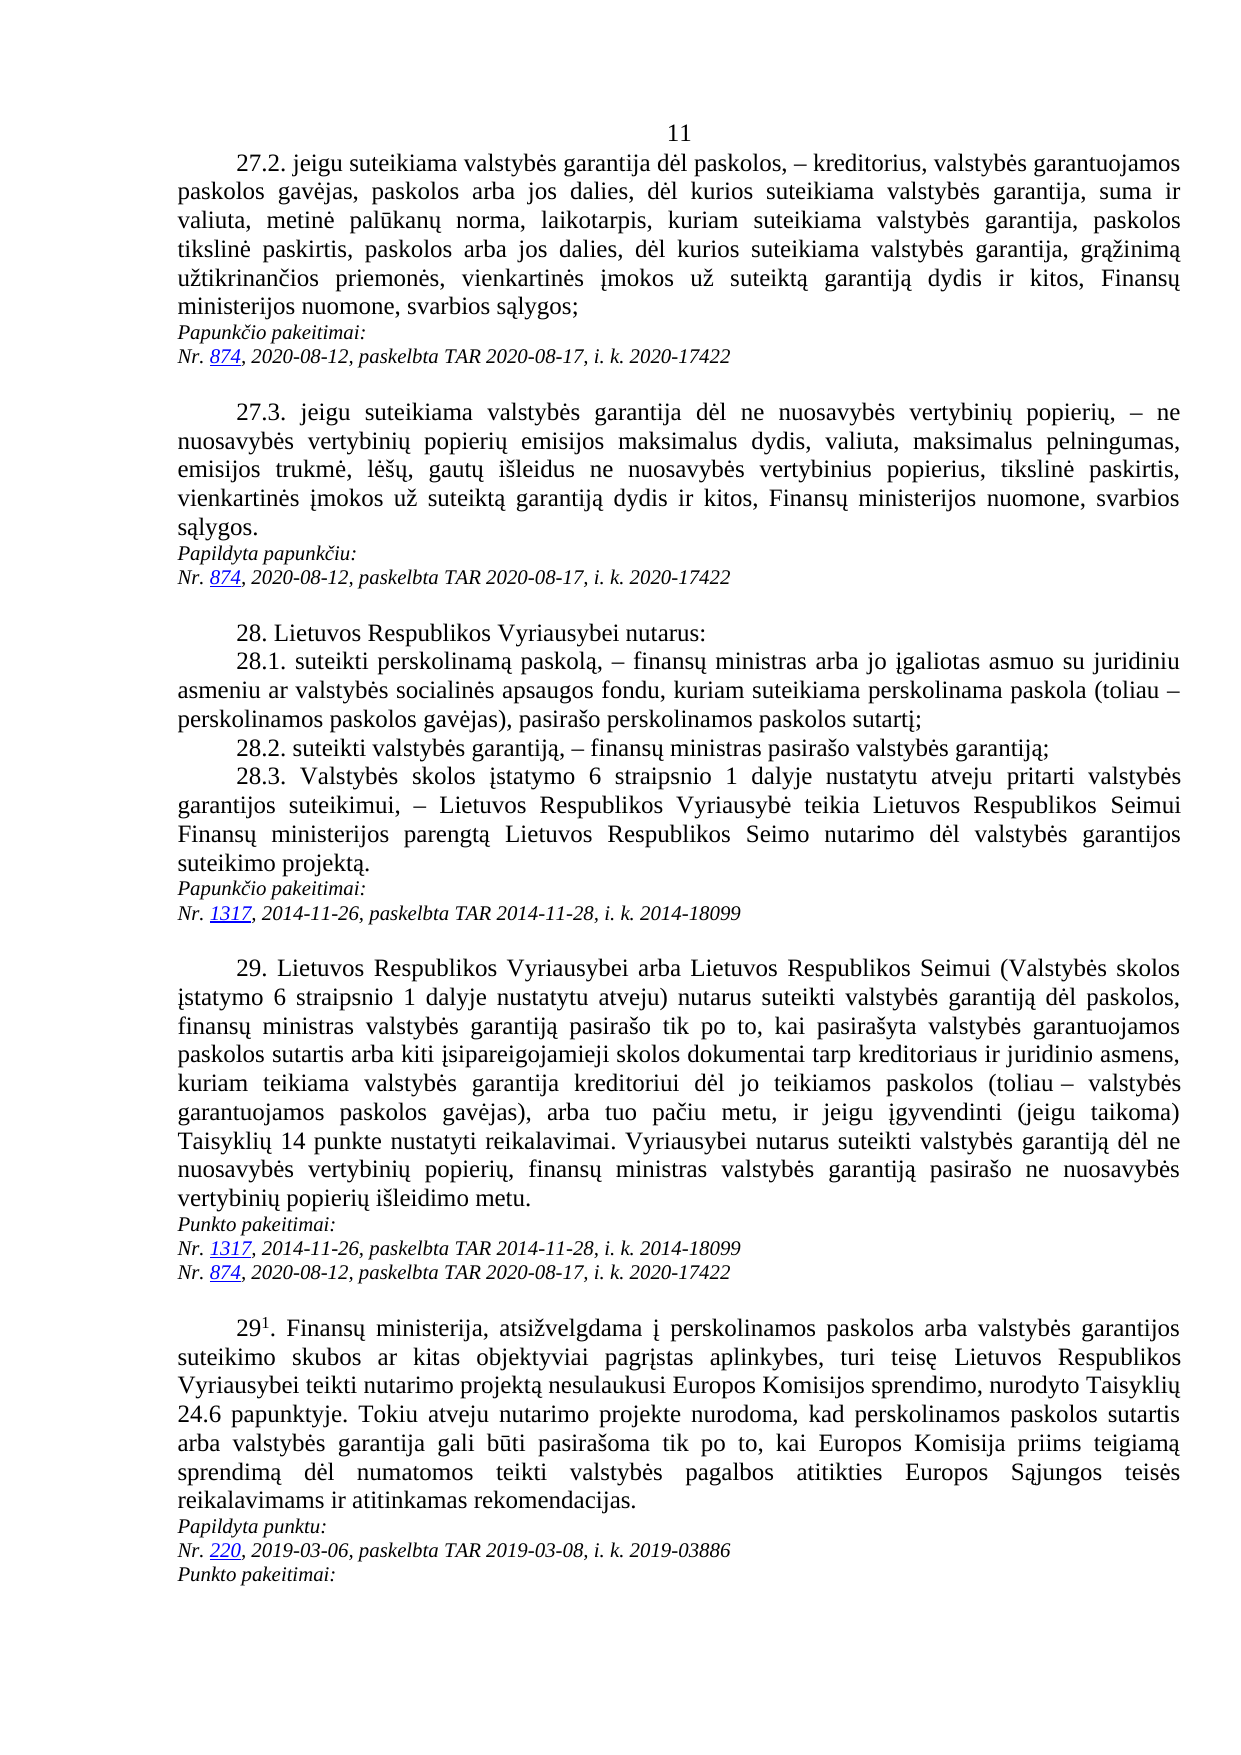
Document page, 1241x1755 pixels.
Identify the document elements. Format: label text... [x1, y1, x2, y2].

text 28.2. suteikti valstybės garantiją, – finansų ministras pasirašo valstybės garantiją; [177, 733, 1181, 761]
text Papildyta punktu: [177, 1514, 1181, 1538]
text Nr. 874, 2020-08-12, paskelbta TAR 2020-08-17, i. k. 2020-17422 [177, 1260, 1181, 1284]
text 28.3. Valstybės skolos įstatymo 6 straipsnio 1 dalyje nustatytu atveju pritarti valstybės garantijos suteikimui, – Lietuvos Respublikos Vyriausybė teikia Lietuvos Respublikos Seimui Finansų ministerijos parengtą Lietuvos Respublikos Seimo nutarimo dėl valstybės garantijos suteikimo projektą. [177, 761, 1181, 876]
text 27.2. jeigu suteikiama valstybės garantija dėl paskolos, – kreditorius, valstybės garantuojamos paskolos gavėjas, paskolos arba jos dalies, dėl kurios suteikiama valstybės garantija, suma ir valiuta, metinė palūkanų norma, laikotarpis, kuriam suteikiama valstybės garantija, paskolos tikslinė paskirtis, paskolos arba jos dalies, dėl kurios suteikiama valstybės garantija, grąžinimą užtikrinančios priemonės, vienkartinės įmokos už suteiktą garantiją dydis ir kitos, Finansų ministerijos nuomone, svarbios sąlygos; [177, 148, 1181, 320]
text Punkto pakeitimai: [177, 1562, 1181, 1586]
text 28. Lietuvos Respublikos Vyriausybei nutarus: [177, 618, 1181, 646]
text Nr. 1317, 2014-11-26, paskelbta TAR 2014-11-28, i. k. 2014-18099 [177, 900, 1181, 924]
text Nr. 220, 2019-03-06, paskelbta TAR 2019-03-08, i. k. 2019-03886 [177, 1538, 1181, 1562]
text Papunkčio pakeitimai: [177, 876, 1181, 900]
text 291. Finansų ministerija, atsižvelgdama į perskolinamos paskolos arba valstybės garantijos suteikimo skubos ar kitas objektyviai pagrįstas aplinkybes, turi teisę Lietuvos Respublikos Vyriausybei teikti nutarimo projektą nesulaukusi Europos Komisijos sprendimo, nurodyto Taisyklių 24.6 papunktyje. Tokiu atveju nutarimo projekte nurodoma, kad perskolinamos paskolos sutartis arba valstybės garantija gali būti pasirašoma tik po to, kai Europos Komisija priims teigiamą sprendimą dėl numatomos teikti valstybės pagalbos atitikties Europos Sąjungos teisės reikalavimams ir atitinkamas rekomendacijas. [177, 1313, 1181, 1514]
text Nr. 874, 2020-08-12, paskelbta TAR 2020-08-17, i. k. 2020-17422 [177, 344, 1181, 368]
text Nr. 1317, 2014-11-26, paskelbta TAR 2014-11-28, i. k. 2014-18099 [177, 1236, 1181, 1260]
text 29. Lietuvos Respublikos Vyriausybei arba Lietuvos Respublikos Seimui (Valstybės skolos įstatymo 6 straipsnio 1 dalyje nustatytu atveju) nutarus suteikti valstybės garantiją dėl paskolos, finansų ministras valstybės garantiją pasirašo tik po to, kai pasirašyta valstybės garantuojamos paskolos sutartis arba kiti įsipareigojamieji skolos dokumentai tarp kreditoriaus ir juridinio asmens, kuriam teikiama valstybės garantija kreditoriui dėl jo teikiamos paskolos (toliau – valstybės garantuojamos paskolos gavėjas), arba tuo pačiu metu, ir jeigu įgyvendinti (jeigu taikoma) Taisyklių 14 punkte nustatyti reikalavimai. Vyriausybei nutarus suteikti valstybės garantiją dėl ne nuosavybės vertybinių popierių, finansų ministras valstybės garantiją pasirašo ne nuosavybės vertybinių popierių išleidimo metu. [177, 953, 1181, 1212]
text Punkto pakeitimai: [177, 1212, 1181, 1236]
text 28.1. suteikti perskolinamą paskolą, – finansų ministras arba jo įgaliotas asmuo su juridiniu asmeniu ar valstybės socialinės apsaugos fondu, kuriam suteikiama perskolinama paskola (toliau – perskolinamos paskolos gavėjas), pasirašo perskolinamos paskolos sutartį; [177, 646, 1181, 733]
text 27.3. jeigu suteikiama valstybės garantija dėl ne nuosavybės vertybinių popierių, – ne nuosavybės vertybinių popierių emisijos maksimalus dydis, valiuta, maksimalus pelningumas, emisijos trukmė, lėšų, gautų išleidus ne nuosavybės vertybinius popierius, tikslinė paskirtis, vienkartinės įmokos už suteiktą garantiją dydis ir kitos, Finansų ministerijos nuomone, svarbios sąlygos. [177, 397, 1181, 541]
text Papunkčio pakeitimai: [177, 320, 1181, 344]
text Papildyta papunkčiu: [177, 541, 1181, 565]
text Nr. 874, 2020-08-12, paskelbta TAR 2020-08-17, i. k. 2020-17422 [177, 565, 1181, 589]
